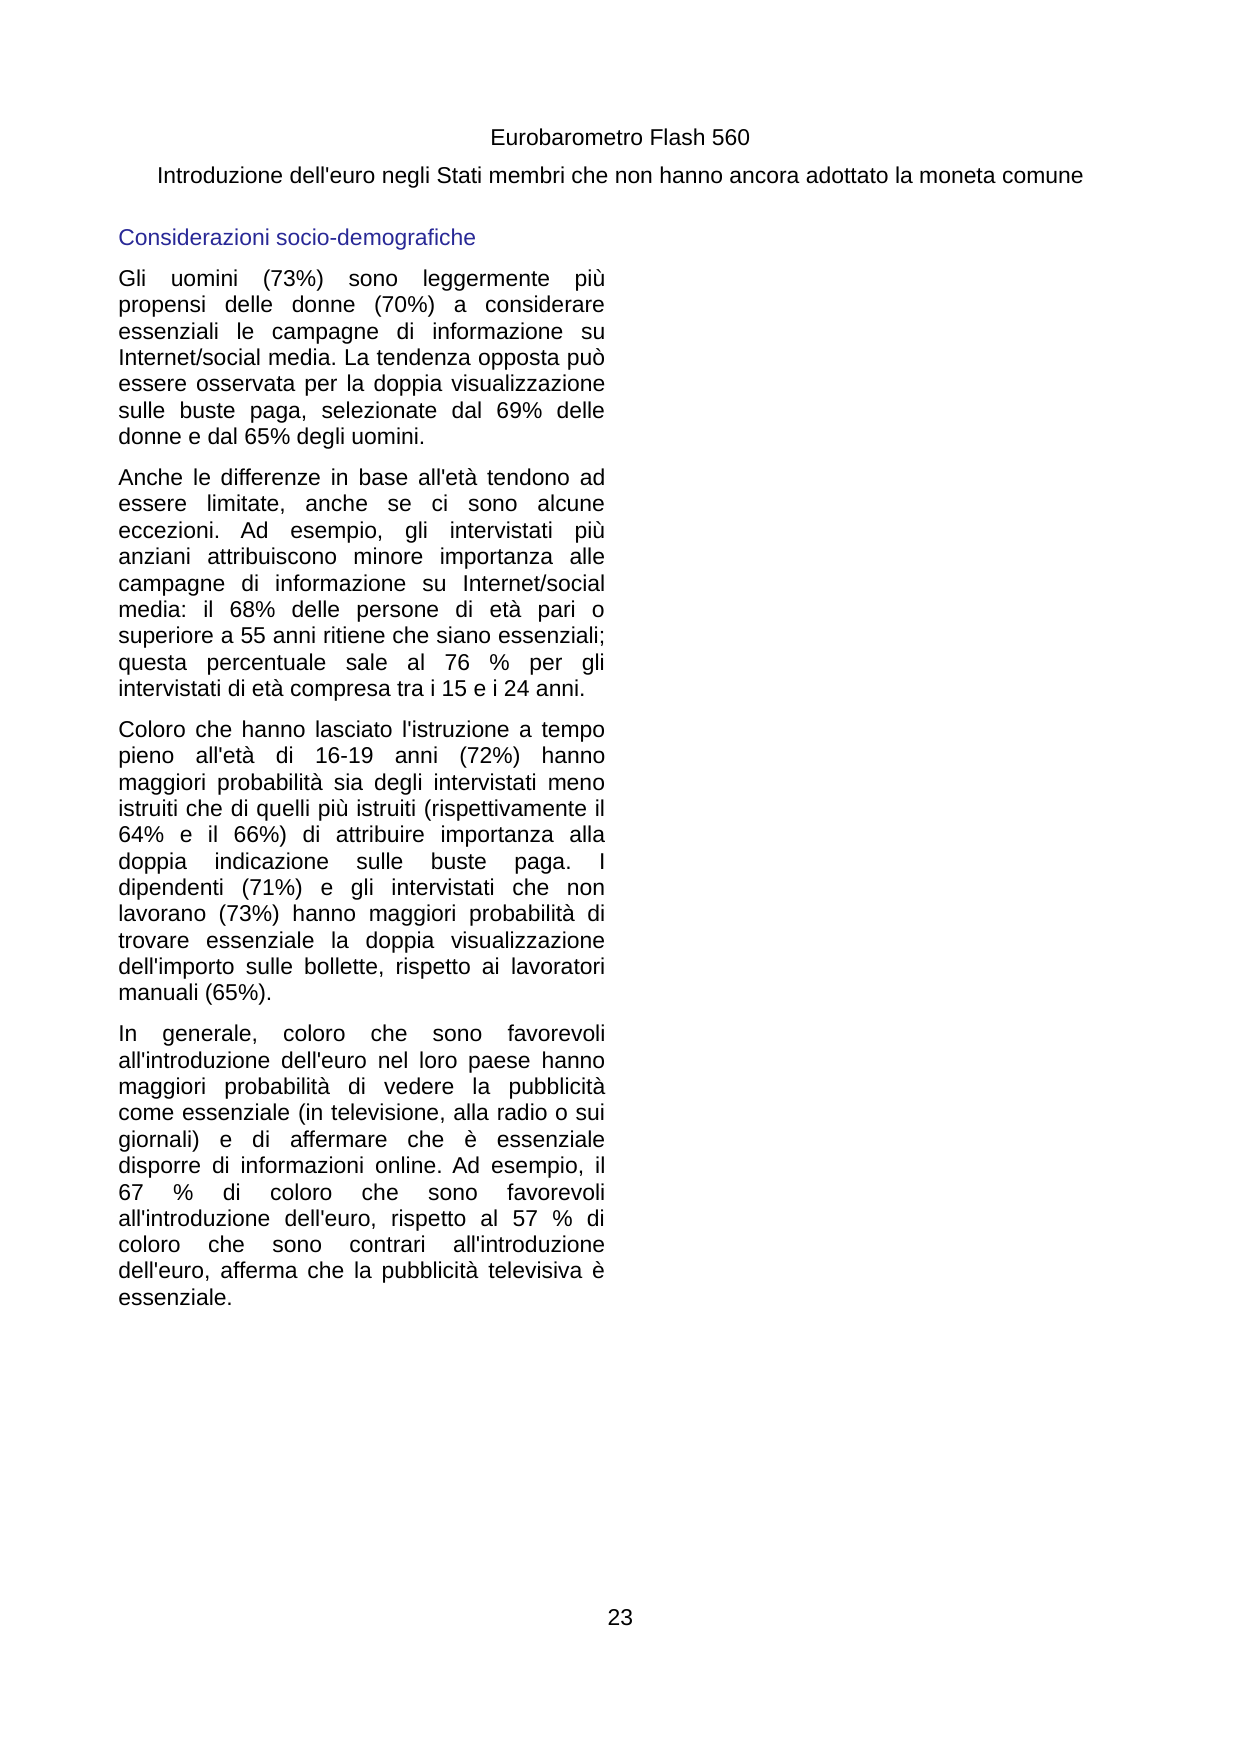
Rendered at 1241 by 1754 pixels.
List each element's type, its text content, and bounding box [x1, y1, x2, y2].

text Anche le differenze in base all'età tendono ad essere limitate, anche se ci sono alcune eccezioni. Ad esempio, gli intervistati più anziani attribuiscono minore importanza alle campagne di informazione su Internet/social media: il 68% delle persone di età pari o superiore a 55 anni ritiene che siano essenziali; questa percentuale sale al 76 % per gli intervistati di età compresa tra i 15 e i 24 anni. [118, 464, 605, 701]
text Considerazioni socio-demografiche [118, 224, 605, 250]
text In generale, coloro che sono favorevoli all'introduzione dell'euro nel loro paese hanno maggiori probabilità di vedere la pubblicità come essenziale (in televisione, alla radio o sui giornali) e di affermare che è essenziale disporre di informazioni online. Ad esempio, il 67 % di coloro che sono favorevoli all'introduzione dell'euro, rispetto al 57 % di coloro che sono contrari all'introduzione dell'euro, afferma che la pubblicità televisiva è essenziale. [118, 1020, 605, 1310]
text Coloro che hanno lasciato l'istruzione a tempo pieno all'età di 16-19 anni (72%) hanno maggiori probabilità sia degli intervistati meno istruiti che di quelli più istruiti (rispettivamente il 64% e il 66%) di attribuire importanza alla doppia indicazione sulle buste paga. I dipendenti (71%) e gli intervistati che non lavorano (73%) hanno maggiori probabilità di trovare essenziale la doppia visualizzazione dell'importo sulle bollette, rispetto ai lavoratori manuali (65%). [118, 716, 605, 1006]
text Gli uomini (73%) sono leggermente più propensi delle donne (70%) a considerare essenziali le campagne di informazione su Internet/social media. La tendenza opposta può essere osservata per la doppia visualizzazione sulle buste paga, selezionate dal 69% delle donne e dal 65% degli uomini. [118, 265, 605, 449]
